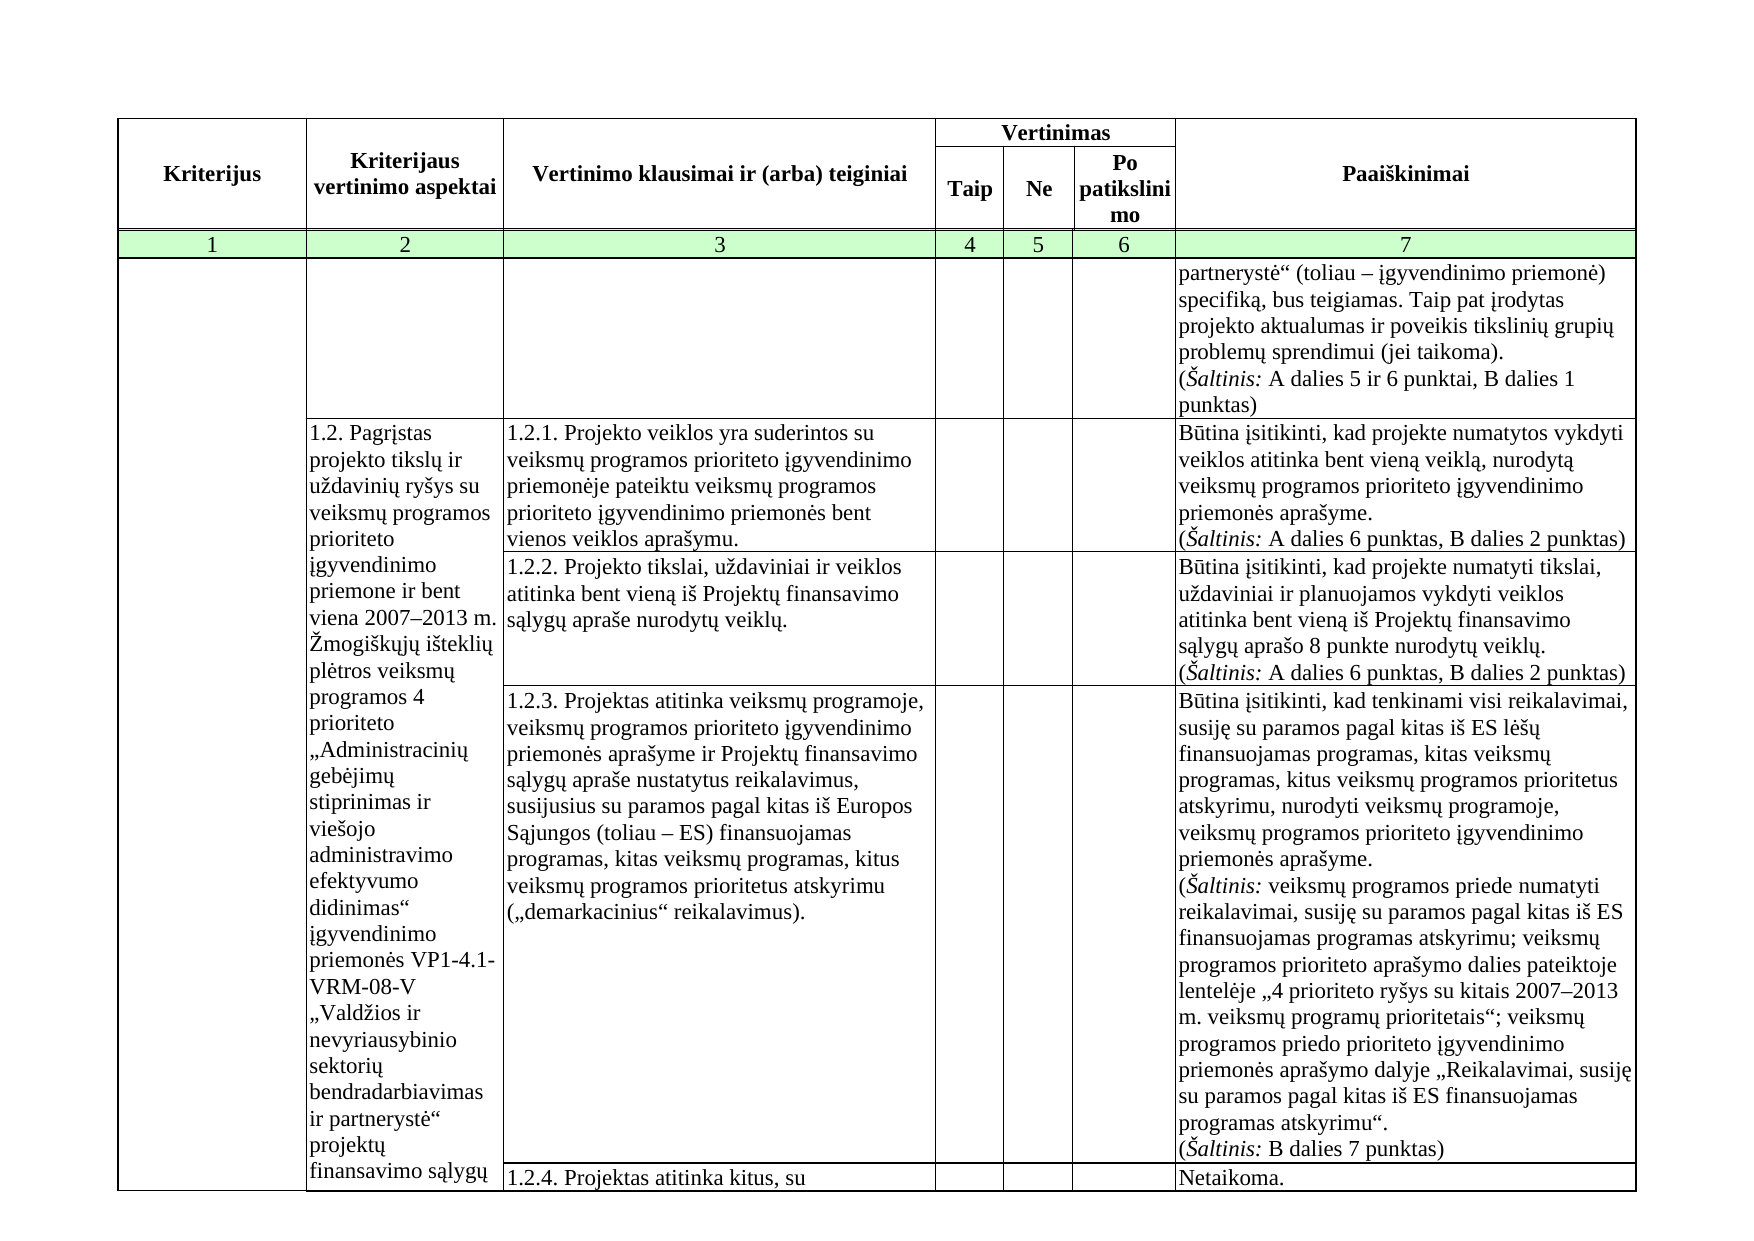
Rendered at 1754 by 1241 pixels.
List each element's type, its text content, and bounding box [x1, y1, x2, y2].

table_cell [936, 419, 1003, 551]
table_cell [1073, 552, 1175, 685]
table_cell [119, 259, 306, 1190]
table_cell [936, 686, 1003, 1162]
table_cell [1004, 686, 1072, 1162]
table_cell Netaikoma. [1176, 1164, 1635, 1190]
table_cell [936, 259, 1003, 417]
table_cell 1.2.4. Projektas atitinka kitus, su [504, 1164, 935, 1190]
table_cell 7 [1176, 231, 1635, 257]
table_cell [1004, 259, 1072, 417]
table_cell [1004, 419, 1072, 551]
table_cell [1073, 686, 1175, 1162]
table_cell 1 [119, 231, 306, 257]
table_cell Ne [1004, 147, 1074, 228]
table_cell 5 [1004, 231, 1072, 257]
table_cell [504, 259, 935, 417]
table_cell 4 [936, 231, 1003, 257]
table_cell [936, 1164, 1003, 1190]
table_cell [1073, 1164, 1175, 1190]
table_header Kriterijus [119, 119, 306, 228]
table_cell Būtina įsitikinti, kad projekte numatytos vykdyti veiklos atitinka bent vieną veiklą, nurodytą veiksmų programos prioriteto įgyvendinimo priemonės aprašyme. (Šaltinis: A dalies 6 punktas, B dalies 2 punktas) [1176, 419, 1635, 551]
table_cell Būtina įsitikinti, kad projekte numatyti tikslai, uždaviniai ir planuojamos vykdyti veiklos atitinka bent vieną iš Projektų finansavimo sąlygų aprašo 8 punkte nurodytų veiklų. (Šaltinis: A dalies 6 punktas, B dalies 2 punktas) [1176, 552, 1635, 685]
table_cell [307, 259, 503, 417]
table_header Vertinimo klausimai ir (arba) teiginiai [504, 119, 935, 228]
table_cell partnerystė“ (toliau – įgyvendinimo priemonė) specifiką, bus teigiamas. Taip pat įrodytas projekto aktualumas ir poveikis tikslinių grupių problemų sprendimui (jei taikoma). (Šaltinis: A dalies 5 ir 6 punktai, B dalies 1 punktas) [1176, 259, 1635, 417]
table_cell 3 [504, 231, 935, 257]
table_cell 1.2.1. Projekto veiklos yra suderintos su veiksmų programos prioriteto įgyvendinimo priemonėje pateiktu veiksmų programos prioriteto įgyvendinimo priemonės bent vienos veiklos aprašymu. [504, 419, 935, 551]
table_cell [1004, 552, 1072, 685]
table_cell 1.2.3. Projektas atitinka veiksmų programoje, veiksmų programos prioriteto įgyvendinimo priemonės aprašyme ir Projektų finansavimo sąlygų apraše nustatytus reikalavimus, susijusius su paramos pagal kitas iš Europos Sąjungos (toliau – ES) finansuojamas programas, kitas veiksmų programas, kitus veiksmų programos prioritetus atskyrimu („demarkacinius“ reikalavimus). [504, 686, 935, 1162]
table_cell Po patikslinimo [1075, 147, 1175, 228]
table_header Vertinimas [936, 119, 1175, 146]
table_cell [1004, 1164, 1072, 1190]
table_cell 6 [1073, 231, 1175, 257]
table_header Kriterijaus vertinimo aspektai [307, 119, 503, 228]
table_cell [1073, 419, 1175, 551]
table_cell 1.2. Pagrįstas projekto tikslų ir uždavinių ryšys su veiksmų programos prioriteto įgyvendinimo priemone ir bent viena 2007–2013 m. Žmogiškųjų išteklių plėtros veiksmų programos 4 prioriteto „Administracinių gebėjimų stiprinimas ir viešojo administravimo efektyvumo didinimas“ įgyvendinimo priemonės VP1-4.1-VRM-08-V „Valdžios ir nevyriausybinio sektorių bendradarbiavimas ir partnerystė“ projektų finansavimo sąlygų [307, 419, 503, 1190]
table_cell 1.2.2. Projekto tikslai, uždaviniai ir veiklos atitinka bent vieną iš Projektų finansavimo sąlygų apraše nurodytų veiklų. [504, 552, 935, 685]
table_cell [1073, 259, 1175, 417]
table_cell [936, 552, 1003, 685]
table_header Paaiškinimai [1176, 119, 1635, 228]
table_cell 2 [307, 231, 503, 257]
table_cell Taip [936, 147, 1003, 228]
table_cell Būtina įsitikinti, kad tenkinami visi reikalavimai, susiję su paramos pagal kitas iš ES lėšų finansuojamas programas, kitas veiksmų programas, kitus veiksmų programos prioritetus atskyrimu, nurodyti veiksmų programoje, veiksmų programos prioriteto įgyvendinimo priemonės aprašyme. (Šaltinis: veiksmų programos priede numatyti reikalavimai, susiję su paramos pagal kitas iš ES finansuojamas programas atskyrimu; veiksmų programos prioriteto aprašymo dalies pateiktoje lentelėje „4 prioriteto ryšys su kitais 2007–2013 m. veiksmų programų prioritetais“; veiksmų programos priedo prioriteto įgyvendinimo priemonės aprašymo dalyje „Reikalavimai, susiję su paramos pagal kitas iš ES finansuojamas programas atskyrimu“. (Šaltinis: B dalies 7 punktas) [1176, 686, 1635, 1162]
